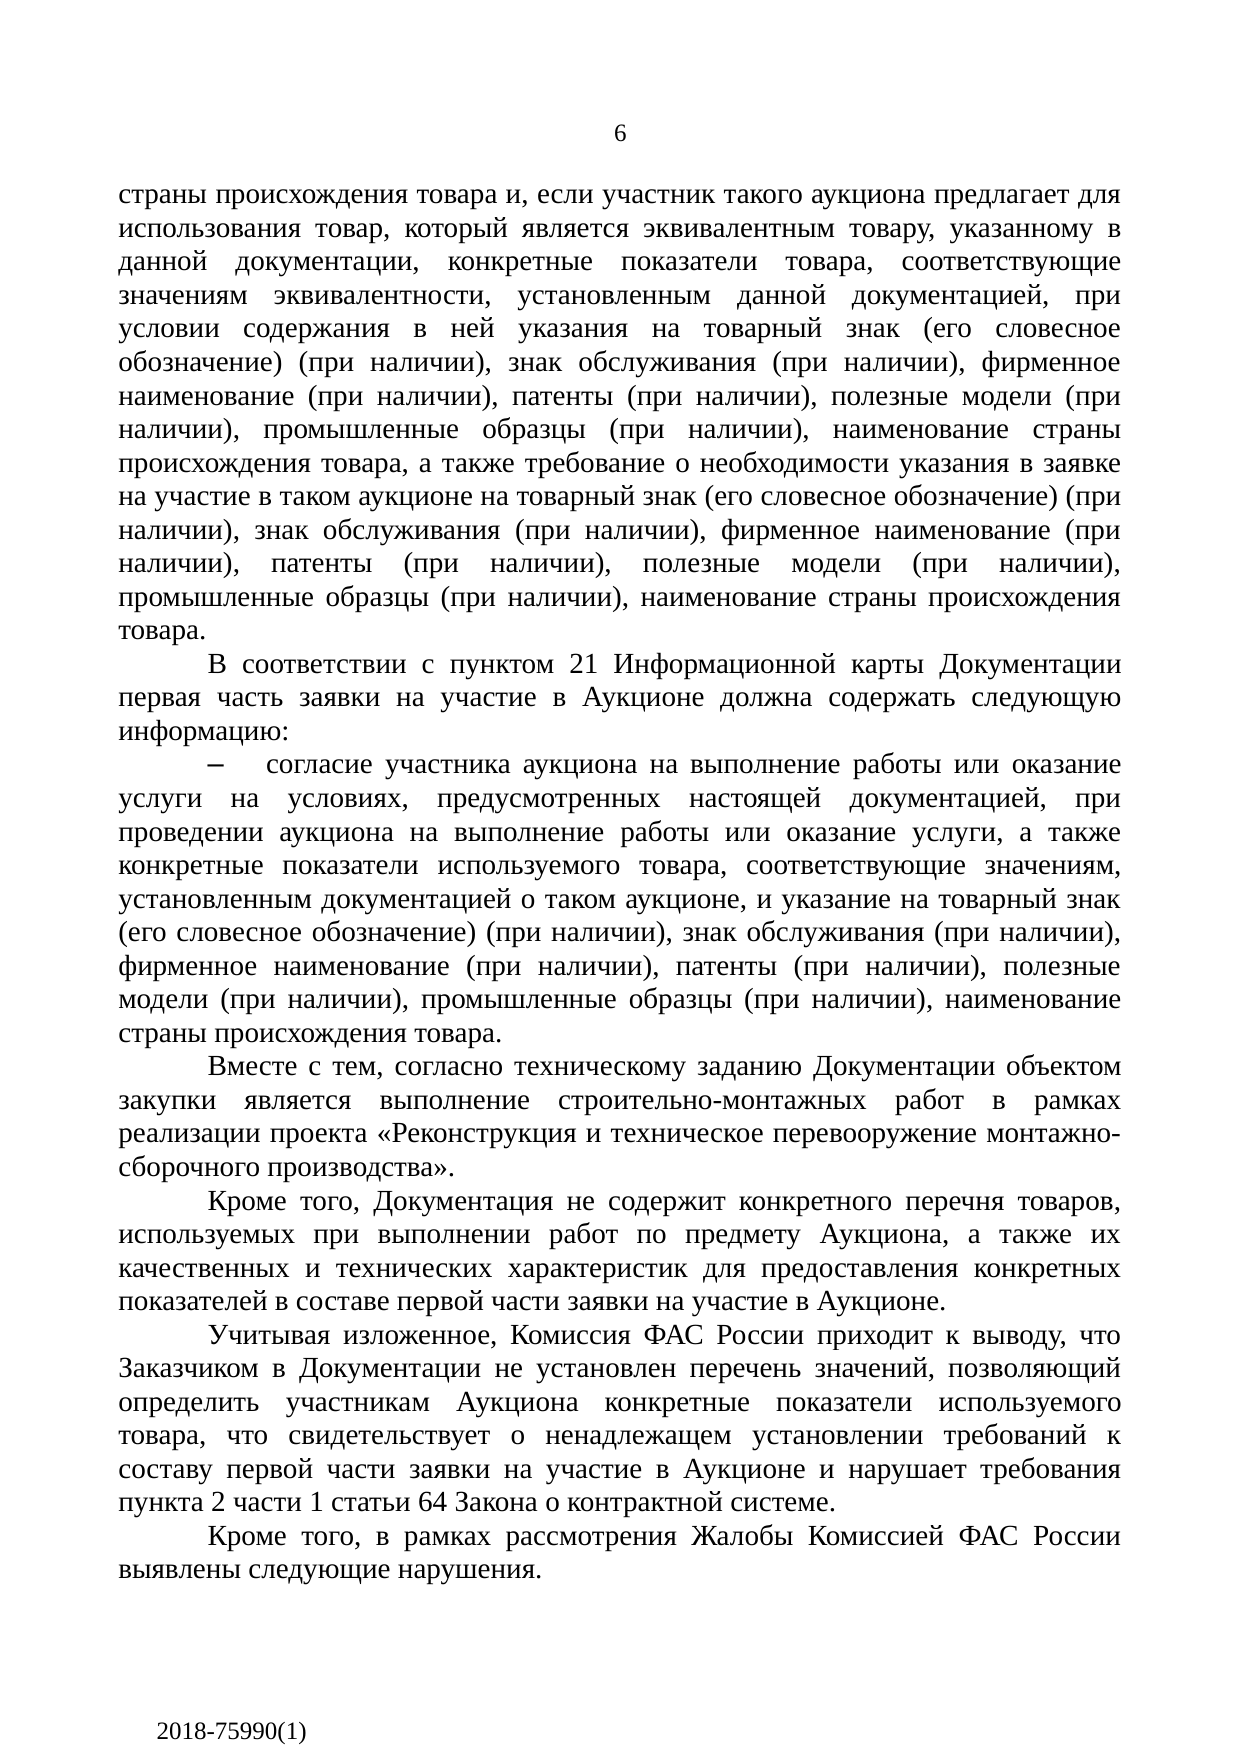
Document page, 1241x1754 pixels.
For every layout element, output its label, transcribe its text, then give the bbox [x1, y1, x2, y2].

text Кроме того, Документация не содержит конкретного перечня товаров, используемых при выполнении работ по предмету Аукциона, а также их качественных и технических характеристик для предоставления конкретных показателей в составе первой части заявки на участие в Аукционе. [118, 1183, 1122, 1317]
text страны происхождения товара и, если участник такого аукциона предлагает для использования товар, который является эквивалентным товару, указанному в данной документации, конкретные показатели товара, соответствующие значениям эквивалентности, установленным данной документацией, при условии содержания в ней указания на товарный знак (его словесное обозначение) (при наличии), знак обслуживания (при наличии), фирменное наименование (при наличии), патенты (при наличии), полезные модели (при наличии), промышленные образцы (при наличии), наименование страны происхождения товара, а также требование о необходимости указания в заявке на участие в таком аукционе на товарный знак (его словесное обозначение) (при наличии), знак обслуживания (при наличии), фирменное наименование (при наличии), патенты (при наличии), полезные модели (при наличии), промышленные образцы (при наличии), наименование страны происхождения товара. [118, 176, 1122, 646]
text Учитывая изложенное, Комиссия ФАС России приходит к выводу, что Заказчиком в Документации не установлен перечень значений, позволяющий определить участникам Аукциона конкретные показатели используемого товара, что свидетельствует о ненадлежащем установлении требований к составу первой части заявки на участие в Аукционе и нарушает требования пункта 2 части 1 статьи 64 Закона о контрактной системе. [118, 1317, 1122, 1518]
list согласие участника аукциона на выполнение работы или оказание услуги на условиях, предусмотренных настоящей документацией, при проведении аукциона на выполнение работы или оказание услуги, а также конкретные показатели используемого товара, соответствующие значениям, установленным документацией о таком аукционе, и указание на товарный знак (его словесное обозначение) (при наличии), знак обслуживания (при наличии), фирменное наименование (при наличии), патенты (при наличии), полезные модели (при наличии), промышленные образцы (при наличии), наименование страны происхождения товара. [118, 747, 1122, 1048]
text В соответствии с пунктом 21 Информационной карты Документации первая часть заявки на участие в Аукционе должна содержать следующую информацию: [118, 646, 1122, 747]
text Вместе с тем, согласно техническому заданию Документации объектом закупки является выполнение строительно-монтажных работ в рамках реализации проекта «Реконструкция и техническое перевооружение монтажно-сборочного производства». [118, 1048, 1122, 1183]
text Кроме того, в рамках рассмотрения Жалобы Комиссией ФАС России выявлены следующие нарушения. [118, 1518, 1122, 1585]
